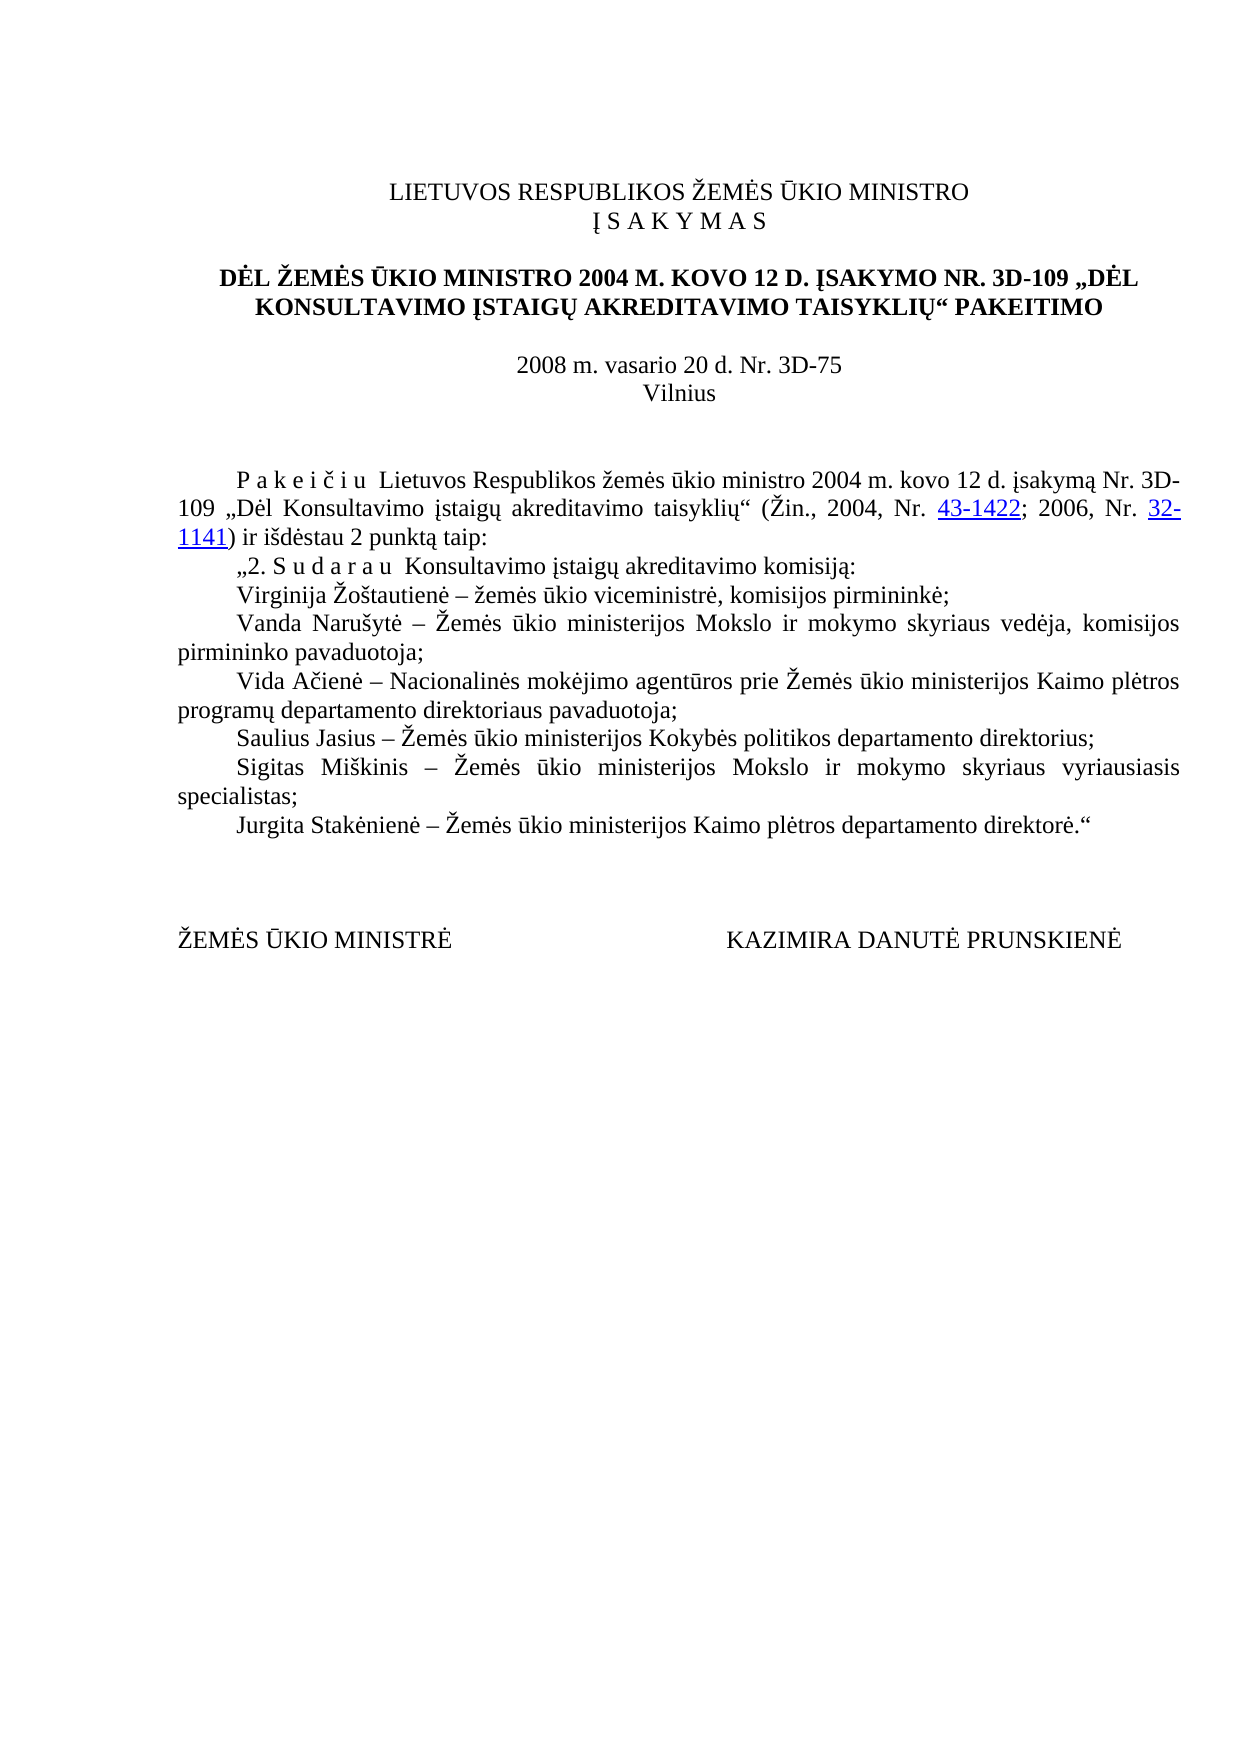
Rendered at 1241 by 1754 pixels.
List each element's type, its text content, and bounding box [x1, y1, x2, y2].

text Jurgita Stakėnienė – Žemės ūkio ministerijos Kaimo plėtros departamento direktorė.“ [177, 810, 1181, 838]
text 2008 m. vasario 20 d. Nr. 3D-75 [177, 350, 1181, 378]
text Saulius Jasius – Žemės ūkio ministerijos Kokybės politikos departamento direktorius; [177, 723, 1181, 752]
text LIETUVOS RESPUBLIKOS ŽEMĖS ŪKIO MINISTRO [177, 177, 1181, 206]
text „2. Sudarau Konsultavimo įstaigų akreditavimo komisiją: [177, 551, 1181, 580]
text Sigitas Miškinis – Žemės ūkio ministerijos Mokslo ir mokymo skyriaus vyriausiasis specialistas; [177, 752, 1181, 810]
text Vida Ačienė – Nacionalinės mokėjimo agentūros prie Žemės ūkio ministerijos Kaimo plėtros programų departamento direktoriaus pavaduotoja; [177, 666, 1181, 723]
text Pakeičiu Lietuvos Respublikos žemės ūkio ministro 2004 m. kovo 12 d. įsakymą Nr. 3D-109 „Dėl Konsultavimo įstaigų akreditavimo taisyklių“ (Žin., 2004, Nr. 43-1422; 2006, Nr. 32-1141) ir išdėstau 2 punktą taip: [177, 465, 1181, 551]
text ŽEMĖS ŪKIO MINISTRĖ KAZIMIRA DANUTĖ PRUNSKIENĖ [177, 925, 1181, 953]
text Vanda Narušytė – Žemės ūkio ministerijos Mokslo ir mokymo skyriaus vedėja, komisijos pirmininko pavaduotoja; [177, 608, 1181, 666]
text DĖL ŽEMĖS ŪKIO MINISTRO 2004 M. KOVO 12 D. ĮSAKYMO NR. 3D-109 „DĖL KONSULTAVIMO ĮSTAIGŲ AKREDITAVIMO TAISYKLIŲ“ PAKEITIMO [177, 263, 1181, 321]
text Virginija Žoštautienė – žemės ūkio viceministrė, komisijos pirmininkė; [177, 580, 1181, 608]
text Vilnius [177, 378, 1181, 407]
text ĮSAKYMAS [177, 206, 1181, 235]
